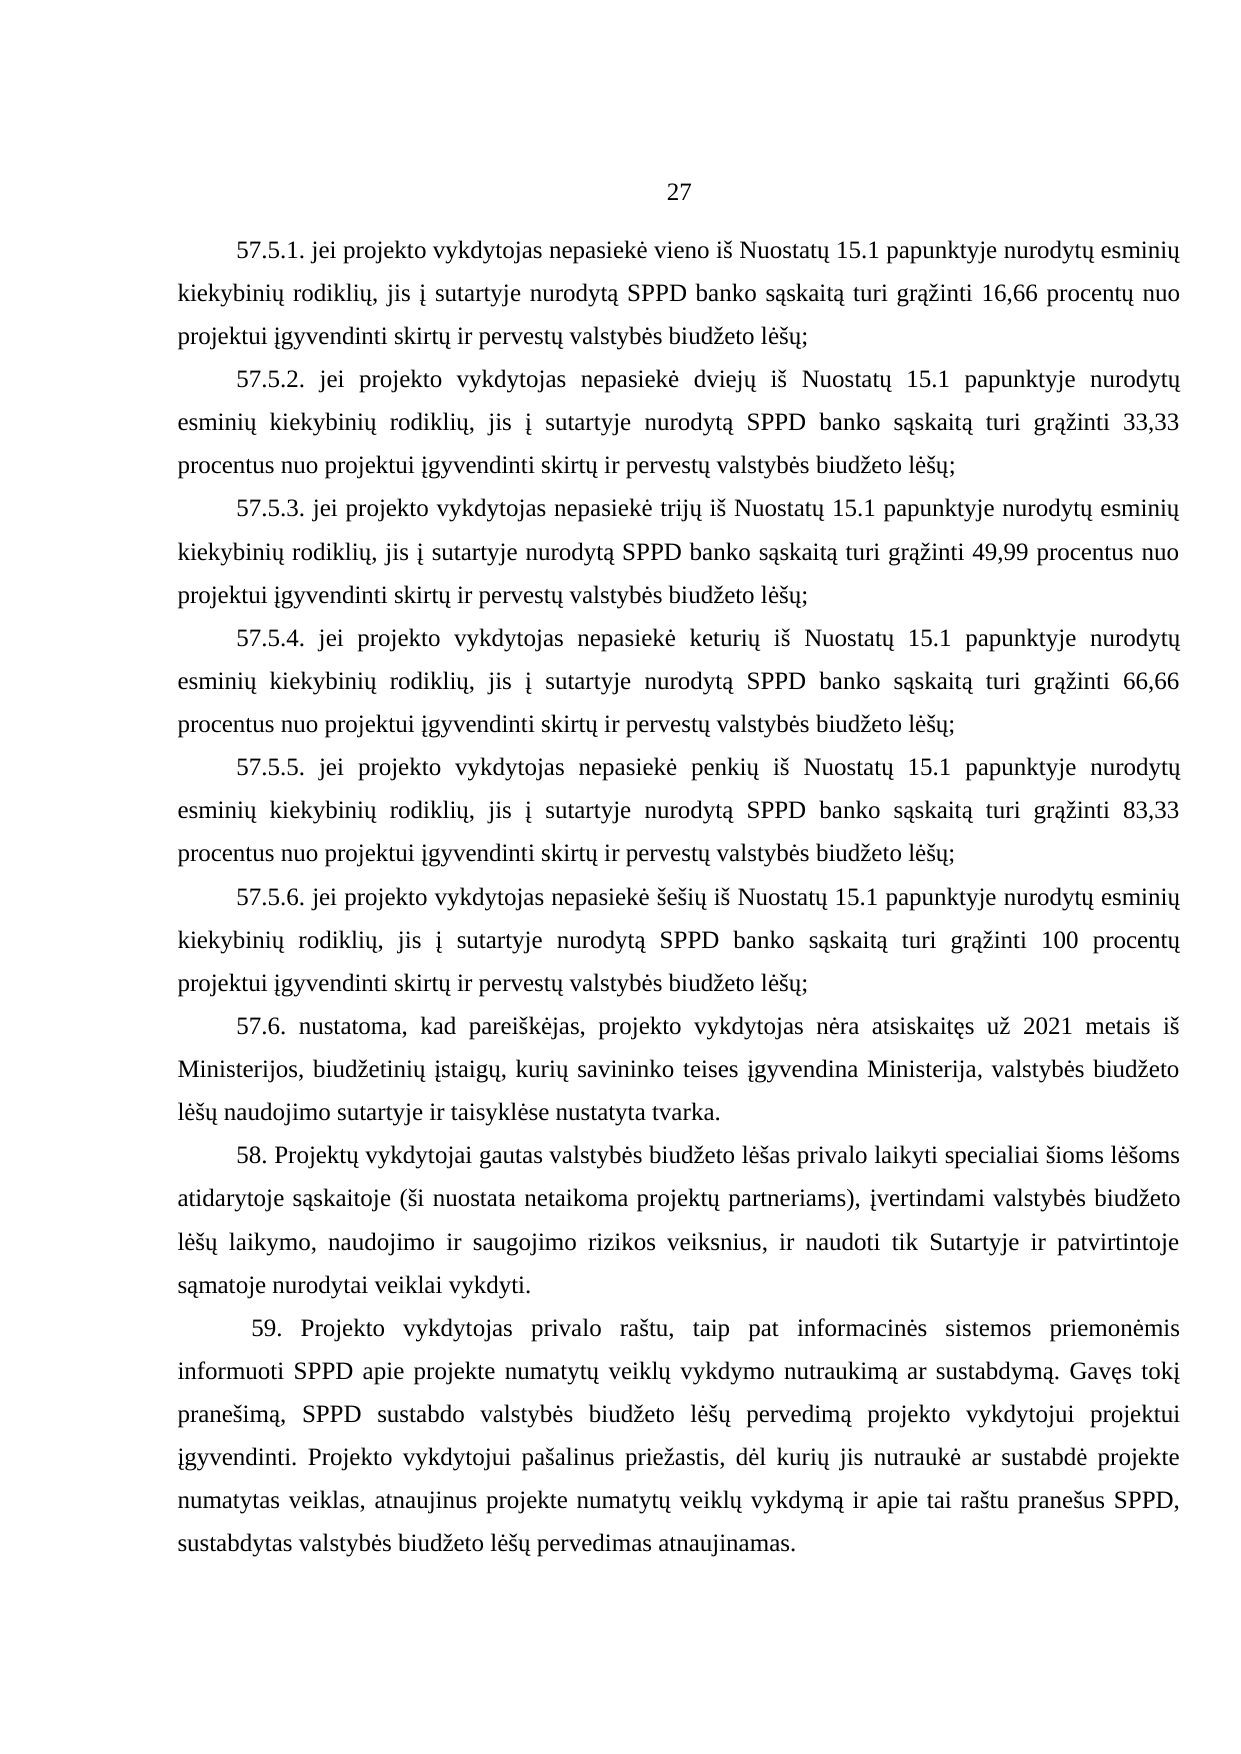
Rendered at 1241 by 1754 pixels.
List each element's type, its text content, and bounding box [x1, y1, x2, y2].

text 58. Projektų vykdytojai gautas valstybės biudžeto lėšas privalo laikyti specialiai šioms lėšoms atidarytoje sąskaitoje (ši nuostata netaikoma projektų partneriams), įvertindami valstybės biudžeto lėšų laikymo, naudojimo ir saugojimo rizikos veiksnius, ir naudoti tik Sutartyje ir patvirtintoje sąmatoje nurodytai veiklai vykdyti. [177, 1140, 1181, 1298]
text 57.5.5. jei projekto vykdytojas nepasiekė penkių iš Nuostatų 15.1 papunktyje nurodytų esminių kiekybinių rodiklių, jis į sutartyje nurodytą SPPD banko sąskaitą turi grąžinti 83,33 procentus nuo projektui įgyvendinti skirtų ir pervestų valstybės biudžeto lėšų; [177, 752, 1181, 867]
text 59. Projekto vykdytojas privalo raštu, taip pat informacinės sistemos priemonėmis informuoti SPPD apie projekte numatytų veiklų vykdymo nutraukimą ar sustabdymą. Gavęs tokį pranešimą, SPPD sustabdo valstybės biudžeto lėšų pervedimą projekto vykdytojui projektui įgyvendinti. Projekto vykdytojui pašalinus priežastis, dėl kurių jis nutraukė ar sustabdė projekte numatytas veiklas, atnaujinus projekte numatytų veiklų vykdymą ir apie tai raštu pranešus SPPD, sustabdytas valstybės biudžeto lėšų pervedimas atnaujinamas. [177, 1313, 1181, 1557]
text 57.5.4. jei projekto vykdytojas nepasiekė keturių iš Nuostatų 15.1 papunktyje nurodytų esminių kiekybinių rodiklių, jis į sutartyje nurodytą SPPD banko sąskaitą turi grąžinti 66,66 procentus nuo projektui įgyvendinti skirtų ir pervestų valstybės biudžeto lėšų; [177, 623, 1181, 738]
text 57.5.1. jei projekto vykdytojas nepasiekė vieno iš Nuostatų 15.1 papunktyje nurodytų esminių kiekybinių rodiklių, jis į sutartyje nurodytą SPPD banko sąskaitą turi grąžinti 16,66 procentų nuo projektui įgyvendinti skirtų ir pervestų valstybės biudžeto lėšų; [177, 235, 1181, 350]
text 57.6. nustatoma, kad pareiškėjas, projekto vykdytojas nėra atsiskaitęs už 2021 metais iš Ministerijos, biudžetinių įstaigų, kurių savininko teises įgyvendina Ministerija, valstybės biudžeto lėšų naudojimo sutartyje ir taisyklėse nustatyta tvarka. [177, 1011, 1181, 1126]
text 57.5.2. jei projekto vykdytojas nepasiekė dviejų iš Nuostatų 15.1 papunktyje nurodytų esminių kiekybinių rodiklių, jis į sutartyje nurodytą SPPD banko sąskaitą turi grąžinti 33,33 procentus nuo projektui įgyvendinti skirtų ir pervestų valstybės biudžeto lėšų; [177, 364, 1181, 479]
text 57.5.3. jei projekto vykdytojas nepasiekė trijų iš Nuostatų 15.1 papunktyje nurodytų esminių kiekybinių rodiklių, jis į sutartyje nurodytą SPPD banko sąskaitą turi grąžinti 49,99 procentus nuo projektui įgyvendinti skirtų ir pervestų valstybės biudžeto lėšų; [177, 493, 1181, 608]
text 57.5.6. jei projekto vykdytojas nepasiekė šešių iš Nuostatų 15.1 papunktyje nurodytų esminių kiekybinių rodiklių, jis į sutartyje nurodytą SPPD banko sąskaitą turi grąžinti 100 procentų projektui įgyvendinti skirtų ir pervestų valstybės biudžeto lėšų; [177, 882, 1181, 997]
